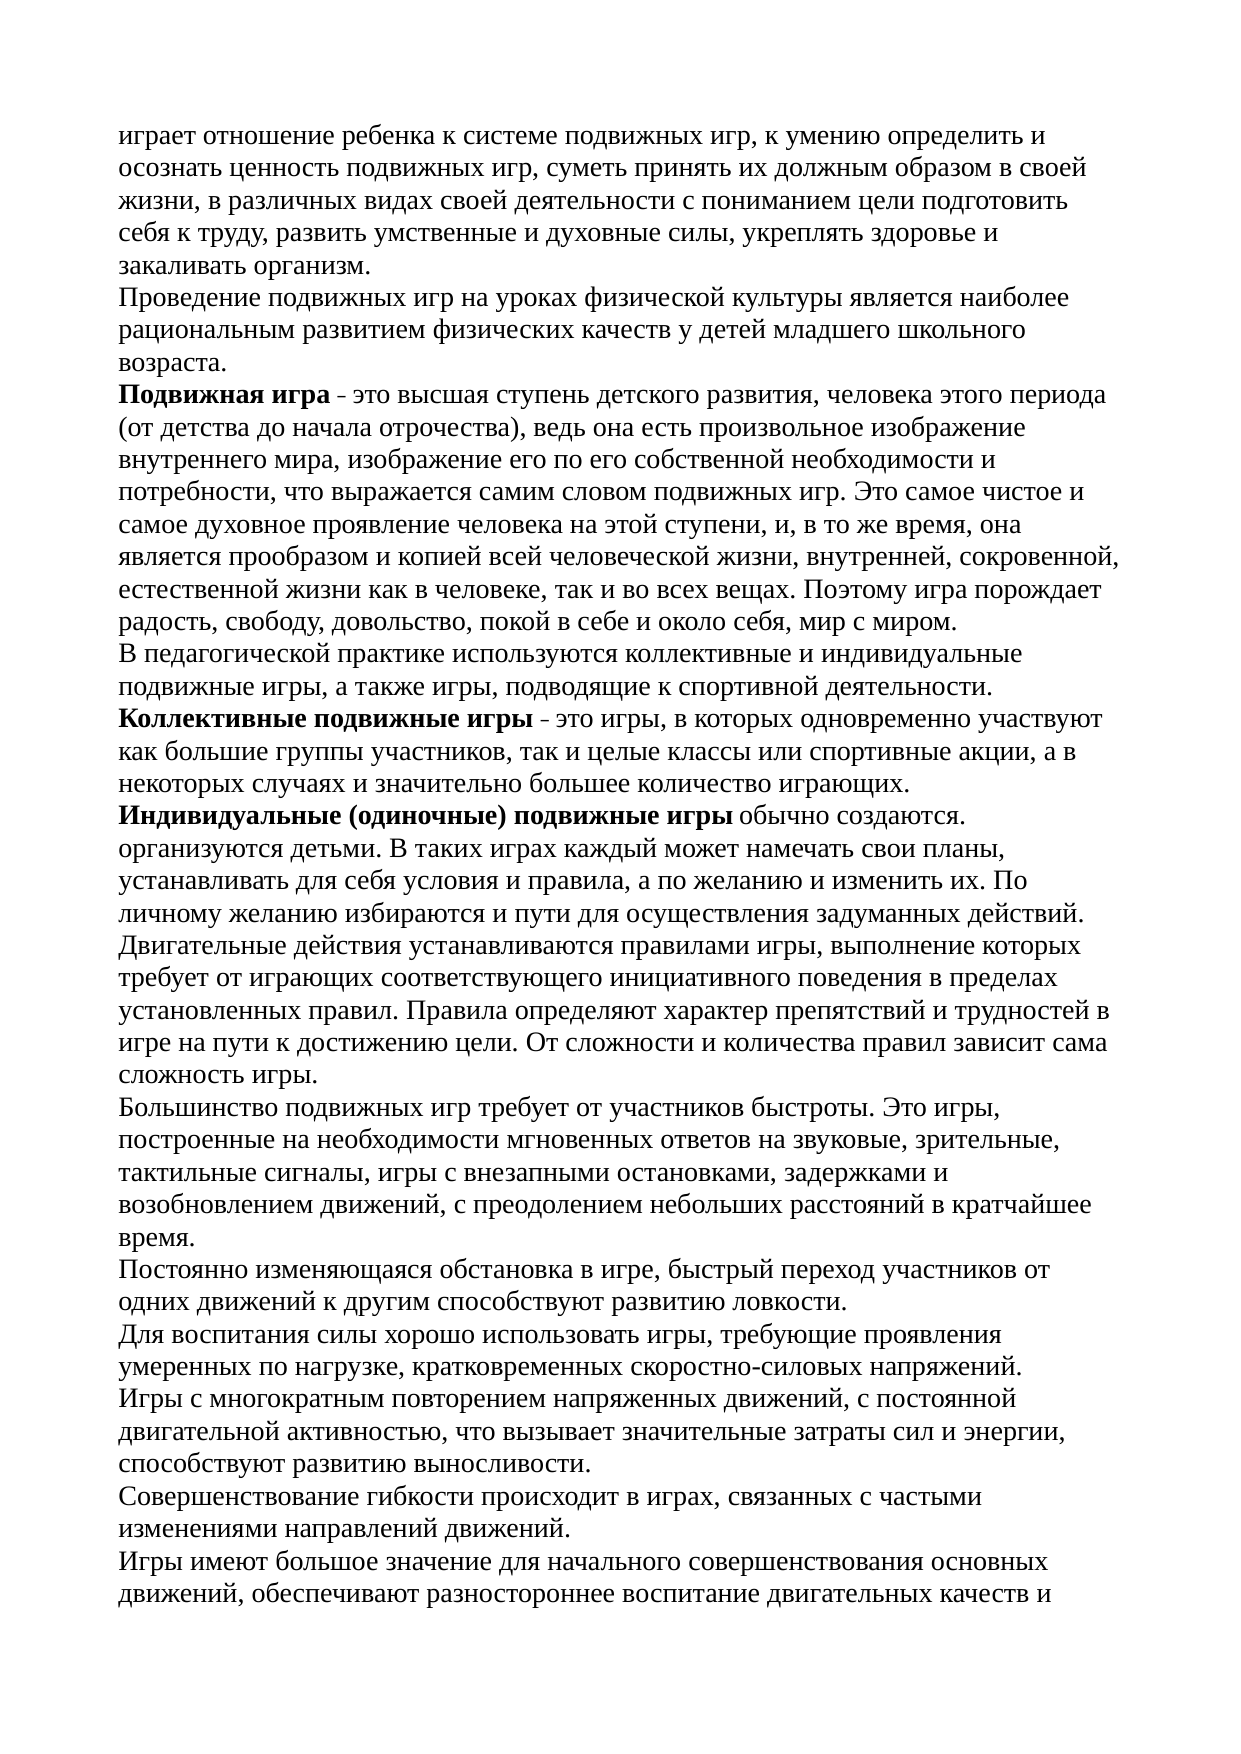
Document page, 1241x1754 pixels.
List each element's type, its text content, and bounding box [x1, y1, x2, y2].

text Игры имеют большое значение для начального совершенствования основных движений, обеспечивают разностороннее воспитание двигательных качеств и [118, 1543, 1122, 1608]
text Коллективные подвижные игры – это игры, в которых одновременно участвуют как большие группы участников, так и целые классы или спортивные акции, а в некоторых случаях и значительно большее количество играющих. [118, 701, 1122, 798]
text Большинство подвижных игр требует от участников быстроты. Это игры, построенные на необходимости мгновенных ответов на звуковые, зрительные, тактильные сигналы, игры с внезапными остановками, задержками и возобновлением движений, с преодолением небольших расстояний в кратчайшее время. [118, 1090, 1122, 1252]
text Для воспитания силы хорошо использовать игры, требующие проявления умеренных по нагрузке, кратковременных скоростно-силовых напряжений. [118, 1317, 1122, 1382]
text Двигательные действия устанавливаются правилами игры, выполнение которых требует от играющих соответствующего инициативного поведения в пределах установленных правил. Правила определяют характер препятствий и трудностей в игре на пути к достижению цели. От сложности и количества правил зависит сама сложность игры. [118, 928, 1122, 1090]
text играет отношение ребенка к системе подвижных игр, к умению определить и осознать ценность подвижных игр, суметь принять их должным образом в своей жизни, в различных видах своей деятельности с пониманием цели подготовить себя к труду, развить умственные и духовные силы, укреплять здоровье и закаливать организм. [118, 118, 1122, 280]
text Совершенствование гибкости происходит в играх, связанных с частыми изменениями направлений движений. [118, 1479, 1122, 1543]
text В педагогической практике используются коллективные и индивидуальные подвижные игры, а также игры, подводящие к спортивной деятельности. [118, 636, 1122, 701]
text Постоянно изменяющаяся обстановка в игре, быстрый переход участников от одних движений к другим способствуют развитию ловкости. [118, 1252, 1122, 1317]
text Индивидуальные (одиночные) подвижные игры обычно создаются. организуются детьми. В таких играх каждый может намечать свои планы, устанавливать для себя условия и правила, а по желанию и изменить их. По личному желанию избираются и пути для осуществления задуманных действий. [118, 798, 1122, 928]
text Игры с многократным повторением напряженных движений, с постоянной двигательной активностью, что вызывает значительные затраты сил и энергии, способствуют развитию выносливости. [118, 1382, 1122, 1479]
text Подвижная игра – это высшая ступень детского развития, человека этого периода (от детства до начала отрочества), ведь она есть произвольное изображение внутреннего мира, изображение его по его собственной необходимости и потребности, что выражается самим словом подвижных игр. Это самое чистое и самое духовное проявление человека на этой ступени, и, в то же время, она является прообразом и копией всей человеческой жизни, внутренней, сокровенной, естественной жизни как в человеке, так и во всех вещах. Поэтому игра порождает радость, свободу, довольство, покой в себе и около себя, мир с миром. [118, 377, 1122, 636]
text Проведение подвижных игр на уроках физической культуры является наиболее рациональным развитием физических качеств у детей младшего школьного возраста. [118, 280, 1122, 377]
